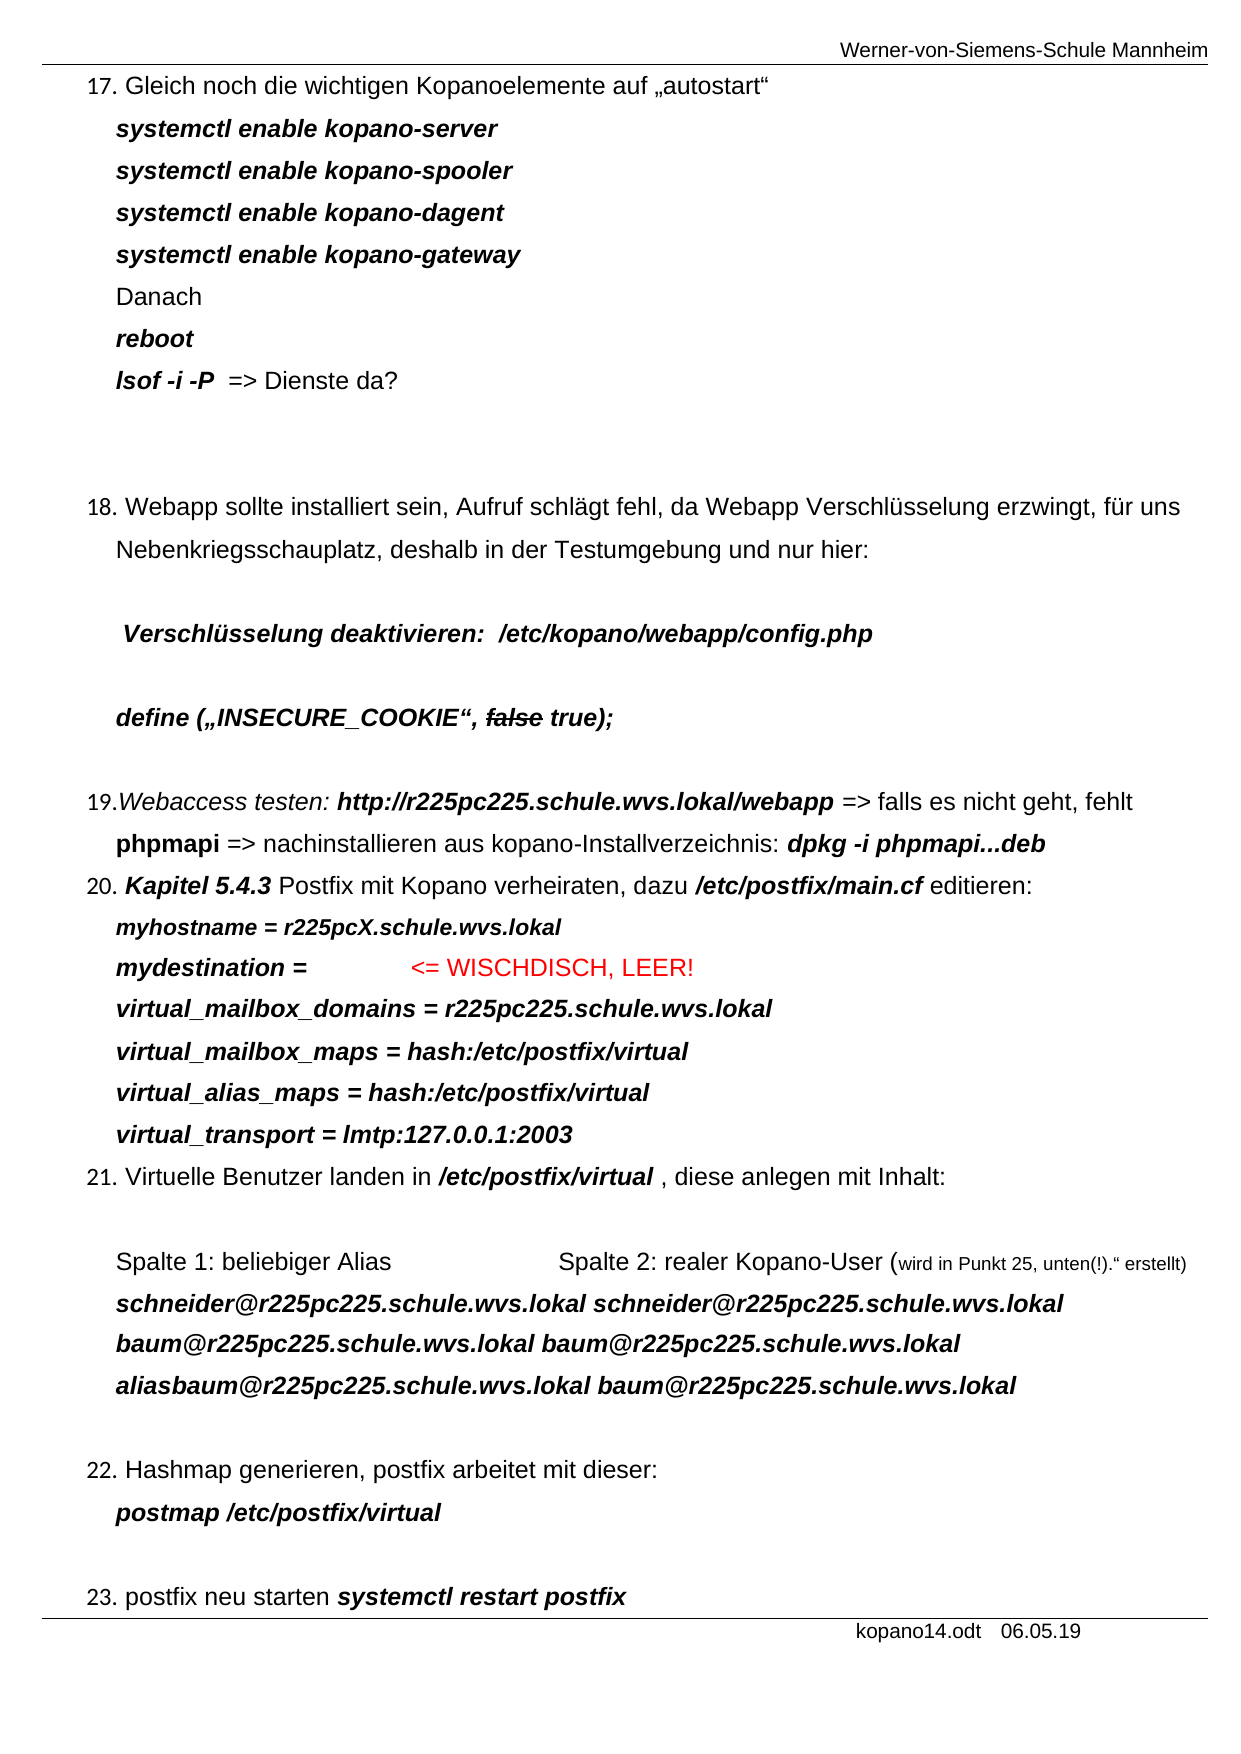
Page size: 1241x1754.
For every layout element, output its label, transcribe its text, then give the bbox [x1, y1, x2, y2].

list virtual_alias_maps = hash:/etc/postfix/virtual [86, 1079, 1208, 1107]
list virtual_transport = lmtp:127.0.0.1:2003 [86, 1121, 1208, 1149]
list Webaccess testen: http://r225pc225.schule.wvs.lokal/webapp => falls es nicht geht, fehlt phpmapi => nachinstallieren aus kopano-Installverzeichnis: dpkg -i phpmapi...deb [86, 787, 1208, 858]
list Hashmap generieren, postfix arbeitet mit dieser: postmap /etc/postfix/virtual [86, 1455, 1208, 1568]
list mydestination = <= WISCHDISCH, LEER! virtual_mailbox_domains = r225pc225.schule.wvs.lokal virtual_mailbox_maps = hash:/etc/postfix/virtual [86, 953, 1208, 1065]
list Gleich noch die wichtigen Kopanoelemente auf „autostart“ systemctl enable kopano-server systemctl enable kopano-spooler systemctl enable kopano-dagent [86, 72, 1208, 227]
list postfix neu starten systemctl restart postfix [86, 1582, 1208, 1611]
list Webapp sollte installiert sein, Aufruf schlägt fehl, da Webapp Verschlüsselung erzwingt, für uns Nebenkriegsschauplatz, deshalb in der Testumgebung und nur hier: Verschlüsselung deaktivieren: /etc/kopano/webapp/config.php define („INSECURE_COOKIE“, false true); [86, 492, 1208, 773]
list Kapitel 5.4.3 Postfix mit Kopano verheiraten, dazu /etc/postfix/main.cf editieren: [86, 872, 1208, 901]
list systemctl enable kopano-gateway Danach reboot lsof -i -P => Dienste da? [86, 241, 1208, 478]
list Virtuelle Benutzer landen in /etc/postfix/virtual , diese anlegen mit Inhalt: Spalte 1: beliebiger Alias Spalte 2: realer Kopano-User (wird in Punkt 25, unten(!).“ erstellt) schneider@r225pc225.schule.wvs.lokal schneider@r225pc225.schule.wvs.lokal [86, 1163, 1208, 1318]
list myhostname = r225pcX.schule.wvs.lokal [86, 915, 1208, 941]
list baum@r225pc225.schule.wvs.lokal baum@r225pc225.schule.wvs.lokal aliasbaum@r225pc225.schule.wvs.lokal baum@r225pc225.schule.wvs.lokal [86, 1329, 1208, 1399]
